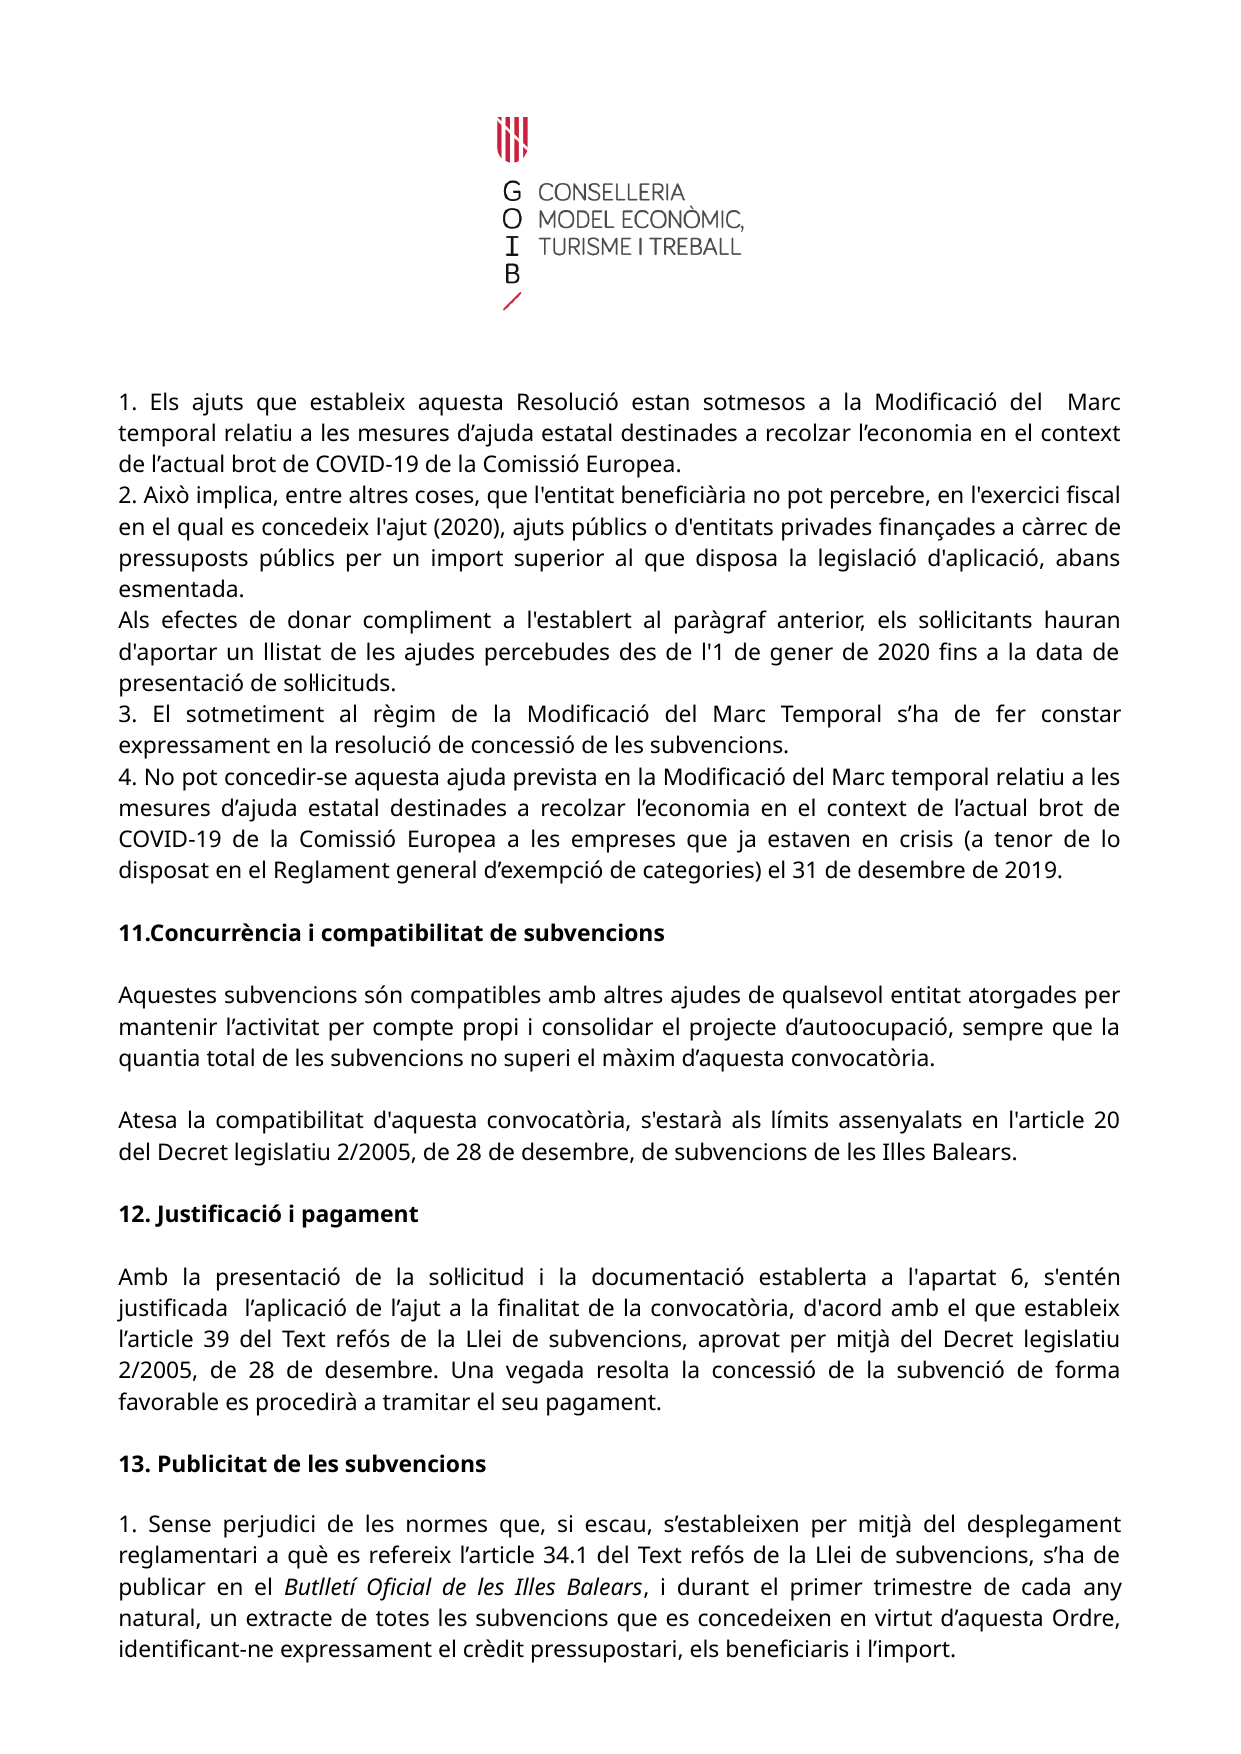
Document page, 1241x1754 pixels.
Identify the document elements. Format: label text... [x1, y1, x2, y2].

text 13. Publicitat de les subvencions [118, 1448, 1122, 1479]
text 3. El sotmetiment al règim de la Modificació del Marc Temporal s’ha de fer constar expressament en la resolució de concessió de les subvencions. [118, 698, 1122, 761]
text Amb la presentació de la sol·licitud i la documentació establerta a l'apartat 6, s'entén justificada l’aplicació de l’ajut a la finalitat de la convocatòria, d'acord amb el que estableix l’article 39 del Text refós de la Llei de subvencions, aprovat per mitjà del Decret legislatiu 2/2005, de 28 de desembre. Una vegada resolta la concessió de la subvenció de forma favorable es procedirà a tramitar el seu pagament. [118, 1261, 1122, 1417]
text 1. Els ajuts que estableix aquesta Resolució estan sotmesos a la Modificació del Marc temporal relatiu a les mesures d’ajuda estatal destinades a recolzar l’economia en el context de l’actual brot de COVID-19 de la Comissió Europea. [118, 386, 1122, 479]
text 1. Sense perjudici de les normes que, si escau, s’estableixen per mitjà del desplegament reglamentari a què es refereix l’article 34.1 del Text refós de la Llei de subvencions, s’ha de publicar en el Butlletí Oficial de les Illes Balears, i durant el primer trimestre de cada any natural, un extracte de totes les subvencions que es concedeixen en virtut d’aquesta Ordre, identificant-ne expressament el crèdit pressupostari, els beneficiaris i l’import. [118, 1508, 1122, 1664]
text 11.Concurrència i compatibilitat de subvencions [118, 917, 1122, 948]
text 2. Això implica, entre altres coses, que l'entitat beneficiària no pot percebre, en l'exercici fiscal en el qual es concedeix l'ajut (2020), ajuts públics o d'entitats privades finançades a càrrec de pressuposts públics per un import superior al que disposa la legislació d'aplicació, abans esmentada. [118, 479, 1122, 604]
text 4. No pot concedir-se aquesta ajuda prevista en la Modificació del Marc temporal relatiu a les mesures d’ajuda estatal destinades a recolzar l’economia en el context de l’actual brot de COVID-19 de la Comissió Europea a les empreses que ja estaven en crisis (a tenor de lo disposat en el Reglament general d’exempció de categories) el 31 de desembre de 2019. [118, 761, 1122, 886]
text Aquestes subvencions són compatibles amb altres ajudes de qualsevol entitat atorgades per mantenir l’activitat per compte propi i consolidar el projecte d’autoocupació, sempre que la quantia total de les subvencions no superi el màxim d’aquesta convocatòria. [118, 979, 1122, 1073]
text Als efectes de donar compliment a l'establert al paràgraf anterior, els sol·licitants hauran d'aportar un llistat de les ajudes percebudes des de l'1 de gener de 2020 fins a la data de presentació de sol·licituds. [118, 604, 1122, 698]
text 12. Justificació i pagament [118, 1198, 1122, 1229]
text Atesa la compatibilitat d'aquesta convocatòria, s'estarà als límits assenyalats en l'article 20 del Decret legislatiu 2/2005, de 28 de desembre, de subvencions de les Illes Balears. [118, 1104, 1122, 1167]
